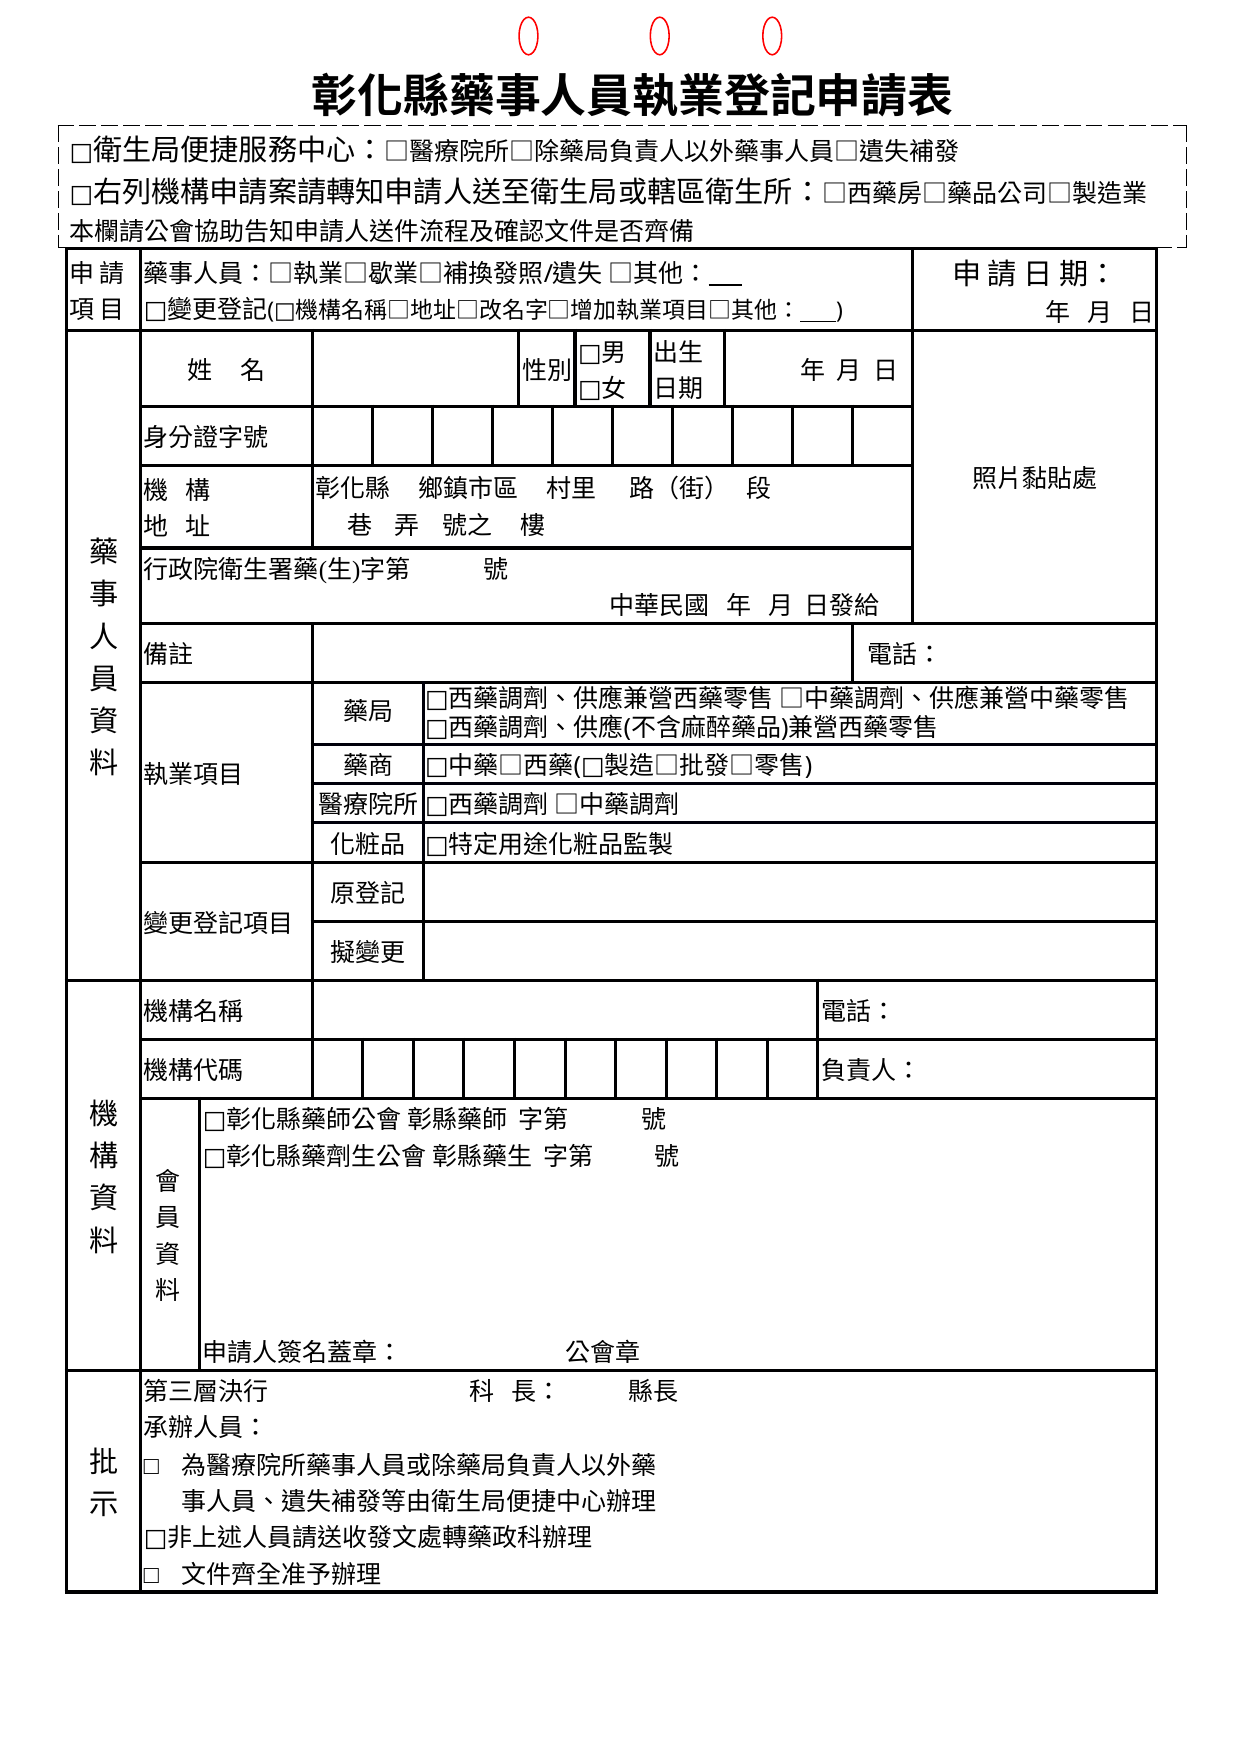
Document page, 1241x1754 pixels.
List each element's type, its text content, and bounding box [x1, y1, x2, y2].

table_cell [567, 1041, 614, 1097]
table_cell 擬變更 [314, 923, 422, 979]
table_cell 藥 事 人 員 資 料 [68, 332, 139, 979]
table_cell [58, 546, 65, 622]
table_cell 機 構 地 址 [142, 467, 311, 546]
table_cell [554, 408, 611, 464]
table_cell □中藥□西藥(□製造□批發□零售) [425, 746, 1155, 782]
table_cell 藥商 [314, 746, 422, 782]
table_cell [314, 982, 816, 1038]
table_cell [58, 464, 65, 546]
table_cell [1158, 743, 1186, 782]
table_cell □特定用途化粧品監製 [425, 824, 1155, 861]
table_cell [1158, 782, 1186, 821]
table_cell [58, 1369, 65, 1590]
table_cell 姓 名 [142, 332, 311, 404]
table_cell 變更登記項目 [142, 864, 311, 979]
table_cell 機構名稱 [142, 982, 311, 1038]
table_cell 年 月 日 [726, 332, 911, 404]
table_cell [1158, 622, 1186, 681]
table_cell 醫療院所 [314, 785, 422, 821]
table_cell [415, 1041, 462, 1097]
table_cell [1158, 329, 1186, 404]
table_cell [425, 864, 1155, 920]
table_cell [516, 1041, 564, 1097]
table_cell [854, 408, 911, 464]
table_cell [1158, 546, 1186, 622]
table_cell [668, 1041, 715, 1097]
table_cell [1158, 920, 1186, 979]
table_cell 機構代碼 [142, 1041, 311, 1097]
table_cell [1158, 464, 1186, 546]
table_cell [1158, 247, 1186, 329]
table_cell 行政院衛生署藥(生)字第 號 中華民國 年 月 日發給 [142, 550, 911, 622]
table_cell [769, 1041, 816, 1097]
table_cell 電話： [854, 625, 1155, 681]
table_cell 藥事人員：□執業□歇業□補換發照/遺失 □其他： □變更登記(□機構名稱□地址□改名字□增加執業項目□其他： ) [142, 250, 911, 329]
table_cell 彰化縣 鄉鎮市區 村里 路（街） 段 巷 弄 號之 樓 [314, 467, 911, 546]
table_cell [364, 1041, 412, 1097]
table_cell [1158, 1369, 1186, 1590]
table_cell □西藥調劑、供應兼營西藥零售 □中藥調劑、供應兼營中藥零售 □西藥調劑、供應(不含麻醉藥品)兼營西藥零售 [425, 684, 1155, 742]
table_cell 執業項目 [142, 684, 311, 861]
table_cell 會員資料 [142, 1100, 198, 1368]
table_cell 性別 [520, 332, 573, 404]
table_cell [314, 408, 371, 464]
table_cell [58, 861, 65, 920]
table_cell [58, 743, 65, 782]
table_cell 批 示 [68, 1372, 139, 1590]
table_cell [58, 920, 65, 979]
table_cell 電話： [819, 982, 1155, 1038]
table_cell 機構資料 [68, 982, 139, 1368]
table_cell □彰化縣藥師公會 彰縣藥師 字第 號 □彰化縣藥劑生公會 彰縣藥生 字第 號 申請人簽名蓋章： 公會章 [201, 1100, 1155, 1368]
table_cell 身分證字號 [142, 408, 311, 464]
text 彰化縣藥事人員執業登記申請表 [59, 59, 1181, 125]
table_cell [58, 681, 65, 742]
table_cell □男 □女 [577, 332, 648, 404]
table_cell [1158, 1097, 1186, 1368]
table_cell [58, 405, 65, 464]
table_cell 申 請 項 目 [68, 250, 139, 329]
table_cell 照片黏貼處 [914, 332, 1155, 622]
table_cell [314, 1041, 361, 1097]
table_cell [617, 1041, 665, 1097]
table_cell [614, 408, 671, 464]
table_cell [58, 1038, 65, 1097]
table_cell [1158, 821, 1186, 861]
table_cell 出生 日期 [652, 332, 723, 404]
table_cell [425, 923, 1155, 979]
table_cell [1158, 405, 1186, 464]
table_cell [374, 408, 431, 464]
table_cell 第三層決行 科 長： 縣長 承辦人員： 為醫療院所藥事人員或除藥局負責人以外藥 事人員、遺失補發等由衛生局便捷中心辦理 □非上述人員請送收發文處轉藥政科辦理 文件齊全准予辦理 [142, 1372, 1155, 1590]
table_cell 藥局 [314, 684, 422, 742]
table_cell [1158, 1038, 1186, 1097]
table_cell 申 請 日 期： 年 月 日 [914, 250, 1155, 329]
table_cell [494, 408, 551, 464]
table_cell [58, 782, 65, 821]
table_cell [314, 332, 517, 404]
table_cell □西藥調劑 □中藥調劑 [425, 785, 1155, 821]
table_cell [58, 821, 65, 861]
table_cell 備註 [142, 625, 311, 681]
table_cell [434, 408, 491, 464]
table_cell 原登記 [314, 864, 422, 920]
table_cell [58, 329, 65, 404]
table_cell [1158, 681, 1186, 742]
table_cell [58, 1097, 65, 1368]
table_cell [734, 408, 791, 464]
table_cell 化粧品 [314, 824, 422, 861]
table_cell [718, 1041, 766, 1097]
table_cell 負責人： [819, 1041, 1155, 1097]
table_cell [58, 248, 65, 329]
table_cell [794, 408, 851, 464]
table_cell [1158, 861, 1186, 920]
table_cell [674, 408, 731, 464]
table_cell [314, 625, 851, 681]
table_cell [58, 979, 65, 1038]
table_cell [1158, 979, 1186, 1038]
table_cell [58, 622, 65, 681]
table_header □衛生局便捷服務中心：□醫療院所□除藥局負責人以外藥事人員□遺失補發 □右列機構申請案請轉知申請人送至衛生局或轄區衛生所：□西藥房□藥品公司□製造業 本欄請公會協助告知申請人送件流程及確認文件是否齊備 [58, 125, 1186, 247]
table_cell [465, 1041, 513, 1097]
